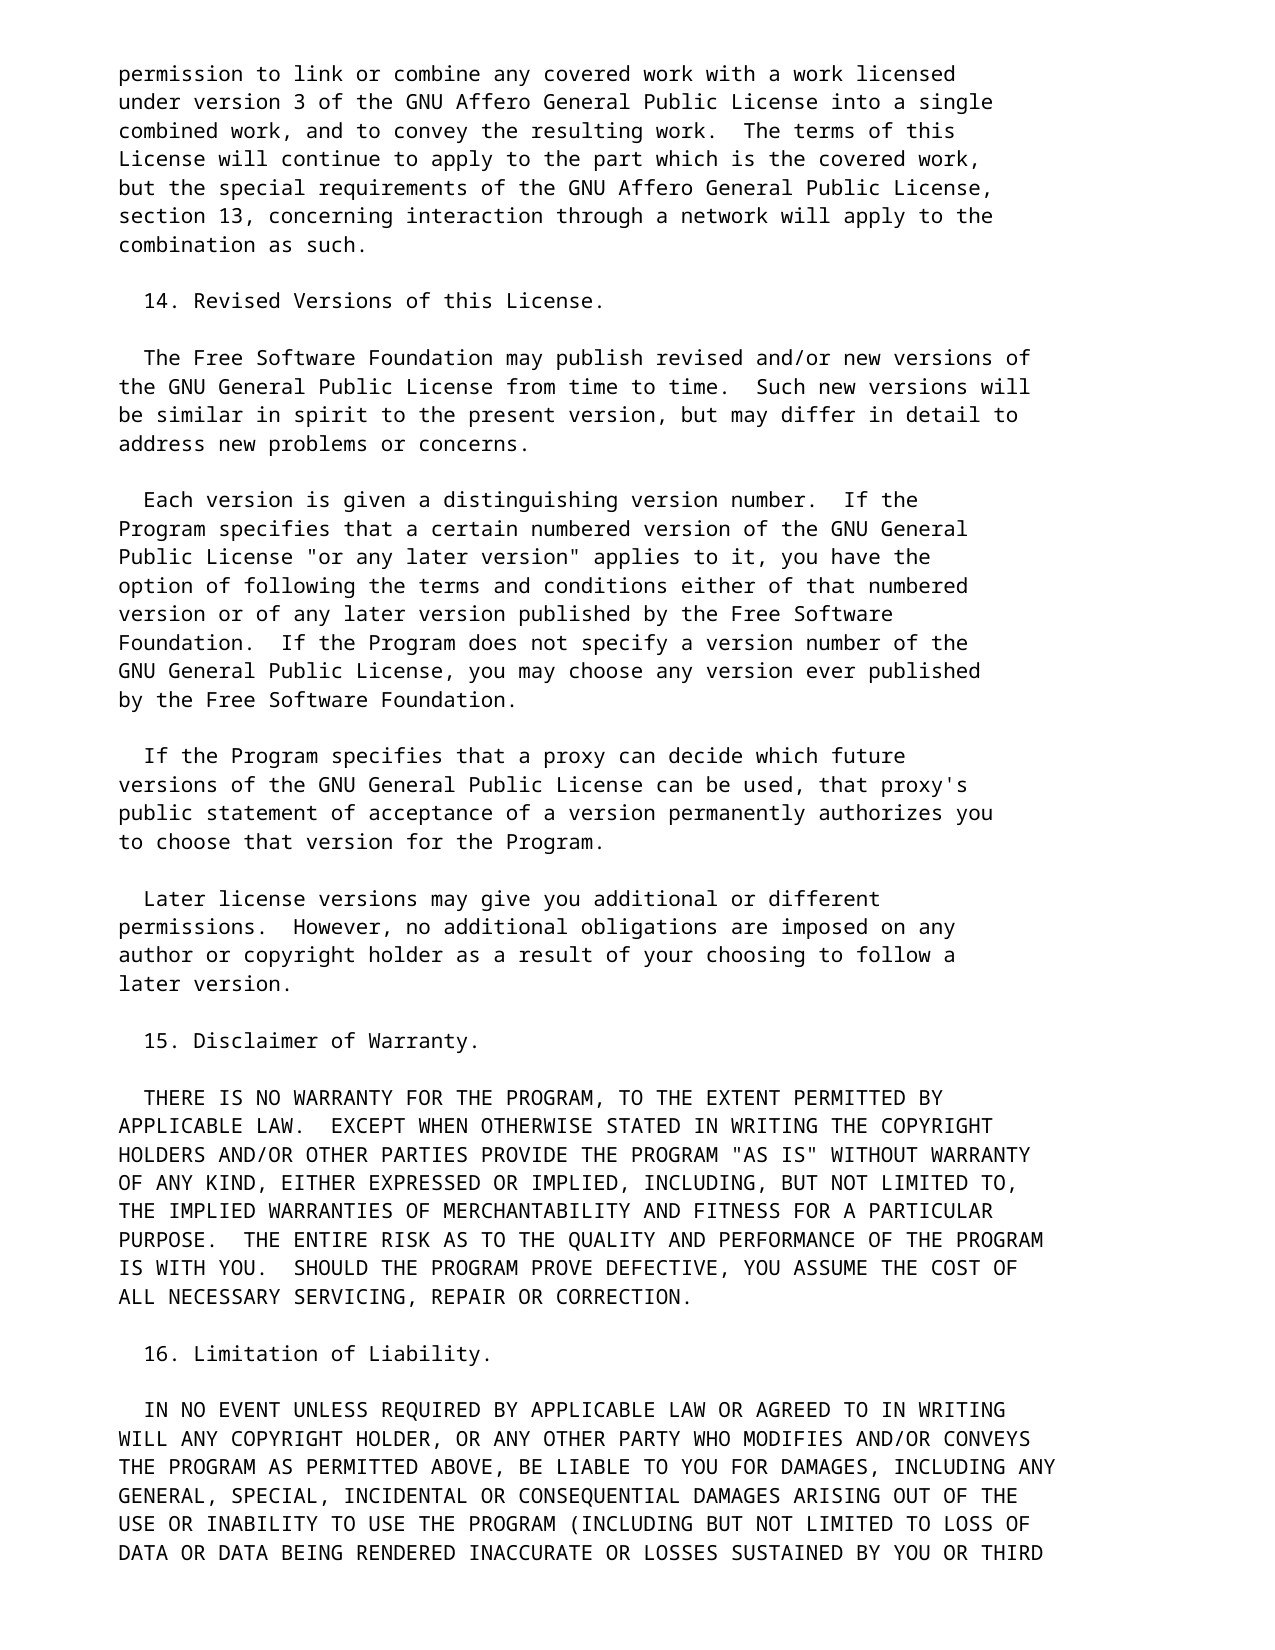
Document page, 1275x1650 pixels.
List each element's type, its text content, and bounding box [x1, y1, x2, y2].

text Program specifies that a certain numbered version of the GNU General [118, 514, 1216, 542]
text later version. [118, 969, 1216, 997]
text 14. Revised Versions of this License. [118, 287, 1216, 315]
text IS WITH YOU. SHOULD THE PROGRAM PROVE DEFECTIVE, YOU ASSUME THE COST OF [118, 1253, 1216, 1282]
text HOLDERS AND/OR OTHER PARTIES PROVIDE THE PROGRAM "AS IS" WITHOUT WARRANTY [118, 1140, 1216, 1168]
text Later license versions may give you additional or different [118, 884, 1216, 912]
text section 13, concerning interaction through a network will apply to the [118, 201, 1216, 230]
text permissions. However, no additional obligations are imposed on any [118, 912, 1216, 941]
text GENERAL, SPECIAL, INCIDENTAL OR CONSEQUENTIAL DAMAGES ARISING OUT OF THE [118, 1481, 1216, 1509]
text option of following the terms and conditions either of that numbered [118, 571, 1216, 599]
text under version 3 of the GNU Affero General Public License into a single [118, 87, 1216, 116]
text PURPOSE. THE ENTIRE RISK AS TO THE QUALITY AND PERFORMANCE OF THE PROGRAM [118, 1225, 1216, 1253]
text be similar in spirit to the present version, but may differ in detail to [118, 400, 1216, 429]
text GNU General Public License, you may choose any version ever published [118, 656, 1216, 685]
text If the Program specifies that a proxy can decide which future [118, 742, 1216, 770]
text APPLICABLE LAW. EXCEPT WHEN OTHERWISE STATED IN WRITING THE COPYRIGHT [118, 1111, 1216, 1140]
text Foundation. If the Program does not specify a version number of the [118, 628, 1216, 656]
text THE PROGRAM AS PERMITTED ABOVE, BE LIABLE TO YOU FOR DAMAGES, INCLUDING ANY [118, 1452, 1216, 1481]
text combined work, and to convey the resulting work. The terms of this [118, 116, 1216, 144]
text License will continue to apply to the part which is the covered work, [118, 144, 1216, 173]
text version or of any later version published by the Free Software [118, 599, 1216, 628]
text Each version is given a distinguishing version number. If the [118, 486, 1216, 514]
text by the Free Software Foundation. [118, 685, 1216, 713]
text USE OR INABILITY TO USE THE PROGRAM (INCLUDING BUT NOT LIMITED TO LOSS OF [118, 1509, 1216, 1538]
text WILL ANY COPYRIGHT HOLDER, OR ANY OTHER PARTY WHO MODIFIES AND/OR CONVEYS [118, 1424, 1216, 1452]
text permission to link or combine any covered work with a work licensed [118, 59, 1216, 87]
text the GNU General Public License from time to time. Such new versions will [118, 372, 1216, 400]
text versions of the GNU General Public License can be used, that proxy's [118, 770, 1216, 798]
text 15. Disclaimer of Warranty. [118, 1026, 1216, 1054]
text combination as such. [118, 230, 1216, 258]
text THE IMPLIED WARRANTIES OF MERCHANTABILITY AND FITNESS FOR A PARTICULAR [118, 1197, 1216, 1225]
text IN NO EVENT UNLESS REQUIRED BY APPLICABLE LAW OR AGREED TO IN WRITING [118, 1396, 1216, 1424]
text 16. Limitation of Liability. [118, 1339, 1216, 1367]
text DATA OR DATA BEING RENDERED INACCURATE OR LOSSES SUSTAINED BY YOU OR THIRD [118, 1538, 1216, 1566]
text but the special requirements of the GNU Affero General Public License, [118, 173, 1216, 201]
text The Free Software Foundation may publish revised and/or new versions of [118, 343, 1216, 372]
text to choose that version for the Program. [118, 827, 1216, 855]
text ALL NECESSARY SERVICING, REPAIR OR CORRECTION. [118, 1282, 1216, 1310]
text address new problems or concerns. [118, 429, 1216, 457]
text author or copyright holder as a result of your choosing to follow a [118, 941, 1216, 969]
text THERE IS NO WARRANTY FOR THE PROGRAM, TO THE EXTENT PERMITTED BY [118, 1083, 1216, 1111]
text OF ANY KIND, EITHER EXPRESSED OR IMPLIED, INCLUDING, BUT NOT LIMITED TO, [118, 1168, 1216, 1197]
text Public License "or any later version" applies to it, you have the [118, 542, 1216, 571]
text public statement of acceptance of a version permanently authorizes you [118, 798, 1216, 827]
